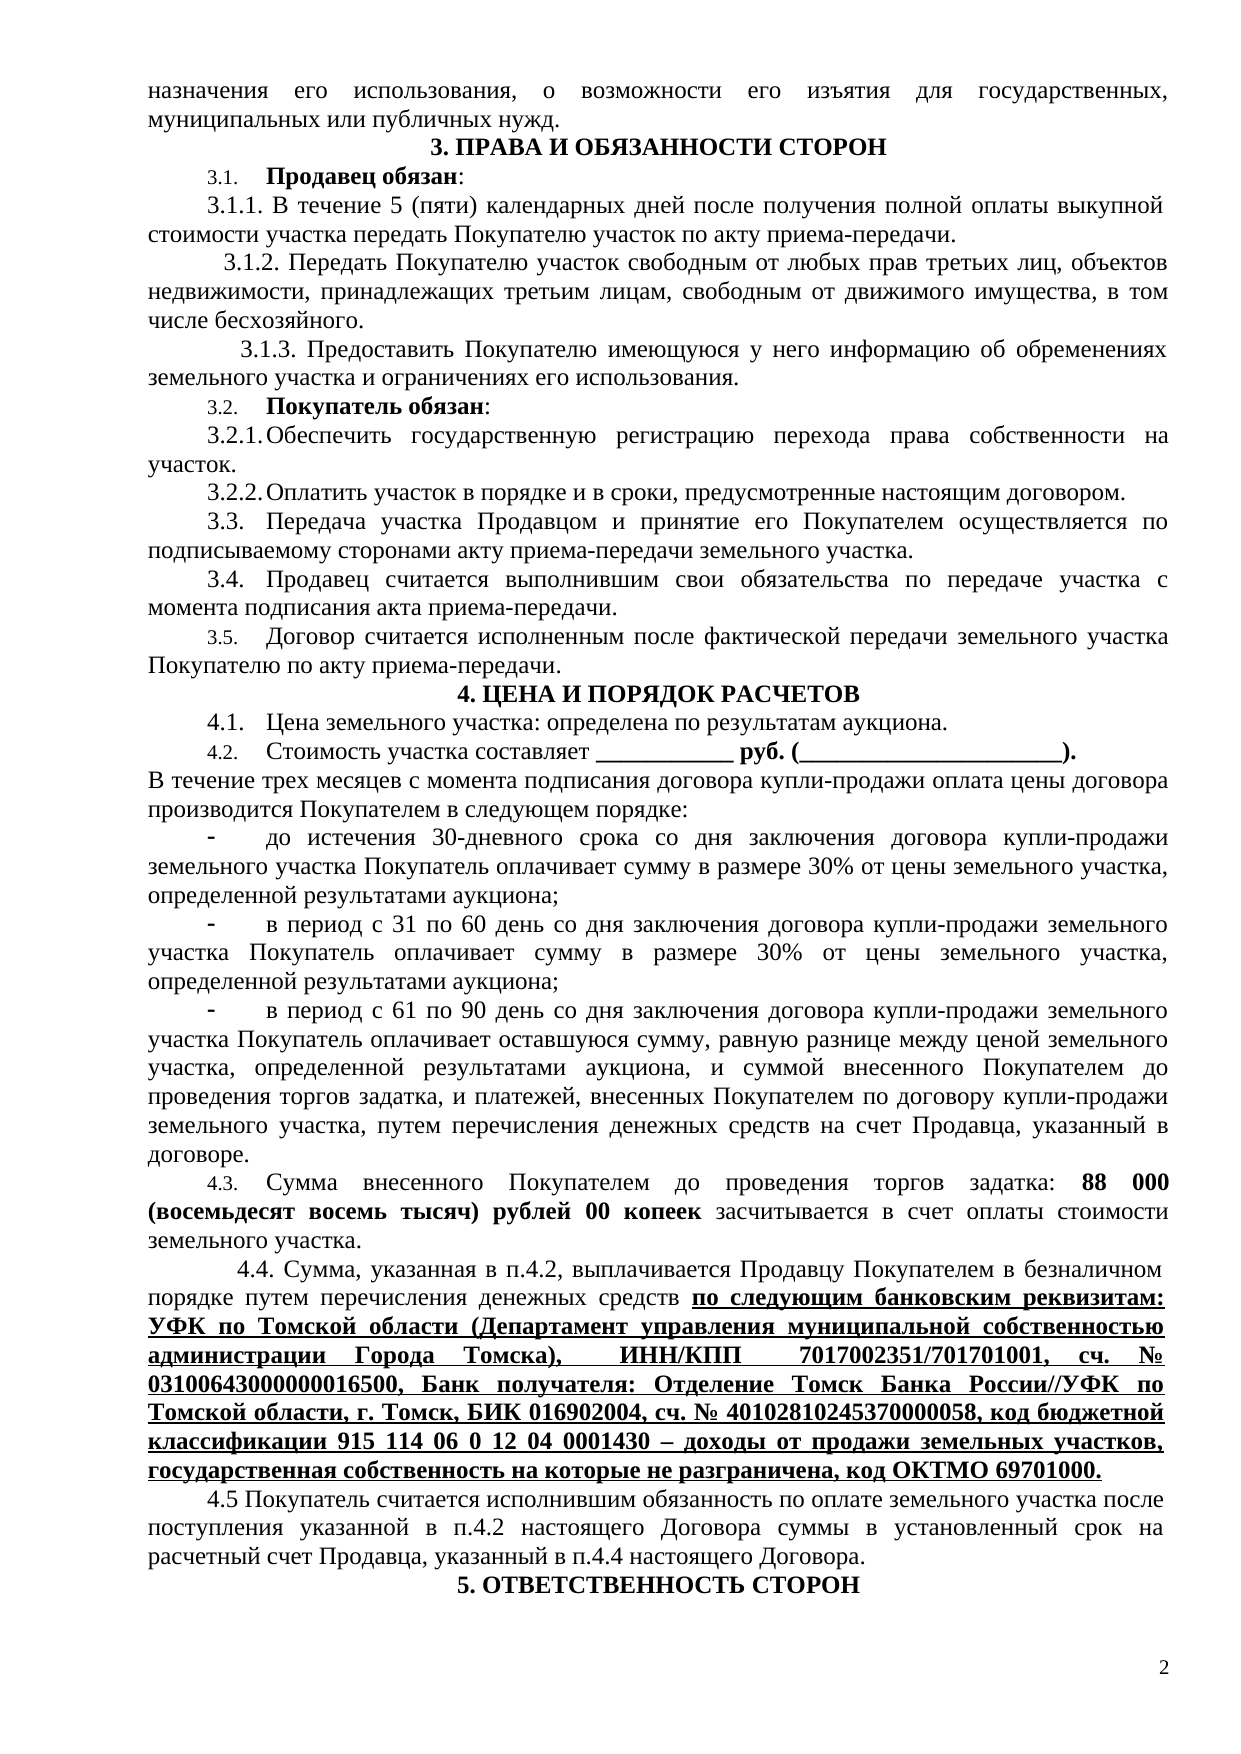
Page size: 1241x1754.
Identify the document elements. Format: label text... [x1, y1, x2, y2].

list в период с 31 по 60 день со дня заключения договора купли-продажи земельного участка Покупатель оплачивает сумму в размере 30% от цены земельного участка, определенной результатами аукциона; [148, 909, 1169, 995]
list Оплатить участок в порядке и в сроки, предусмотренные настоящим договором. [148, 477, 1169, 506]
text 4. ЦЕНА И ПОРЯДОК РАСЧЕТОВ [148, 679, 1169, 707]
text 3. ПРАВА И ОБЯЗАННОСТИ СТОРОН [148, 132, 1169, 161]
list до истечения 30-дневного срока со дня заключения договора купли-продажи земельного участка Покупатель оплачивает сумму в размере 30% от цены земельного участка, определенной результатами аукциона; [148, 822, 1169, 909]
list администрации Города Томска), ИНН/КПП 7017002351/701701001, сч. № [148, 1338, 1165, 1365]
list 03100643000000016500, Банк получателя: Отделение Томск Банка России//УФК по [148, 1366, 1165, 1394]
list в период с 61 по 90 день со дня заключения договора купли-продажи земельного участка Покупатель оплачивает оставшуюся сумму, равную разнице между ценой земельного участка, определенной результатами аукциона, и суммой внесенного Покупателем до проведения торгов задатка, и платежей, внесенных Покупателем по договору купли-продажи земельного участка, путем перечисления денежных средств на счет Продавца, указанный в договоре. [148, 995, 1169, 1167]
text 3.1.1. В течение 5 (пяти) календарных дней после получения полной оплаты выкупной стоимости участка передать Покупателю участок по акту приема-передачи. [148, 190, 1165, 247]
list Договор считается исполненным после фактической передачи земельного участка Покупателю по акту приема-передачи. [148, 621, 1169, 679]
text 5. ОТВЕТСТВЕННОСТЬ СТОРОН [148, 1570, 1169, 1599]
text 3.1.2. Передать Покупателю участок свободным от любых прав третьих лиц, объектов недвижимости, принадлежащих третьим лицам, свободным от движимого имущества, в том числе бесхозяйного. [148, 247, 1169, 334]
list Продавец считается выполнившим свои обязательства по передаче участка с момента подписания акта приема-передачи. [148, 564, 1169, 621]
list 4.4. Сумма, указанная в п.4.2, выплачивается Продавцу Покупателем в безналичном порядке путем перечисления денежных средств по следующим банковским реквизитам: УФК по Томской области (Департамент управления муниципальной собственностью [148, 1254, 1165, 1336]
list назначения его использования, о возможности его изъятия для государственных, муниципальных или публичных нужд. [148, 75, 1169, 132]
list Обеспечить государственную регистрацию перехода права собственности на участок. [148, 420, 1169, 477]
list Сумма внесенного Покупателем до проведения торгов задатка: 88 000 (восемьдесят восемь тысяч) рублей 00 копеек засчитывается в счет оплаты стоимости земельного участка. [148, 1167, 1169, 1254]
text В течение трех месяцев с момента подписания договора купли-продажи оплата цены договора производится Покупателем в следующем порядке: [148, 765, 1169, 822]
text 3.1.3. Предоставить Покупателю имеющуюся у него информацию об обременениях земельного участка и ограничениях его использования. [148, 334, 1169, 391]
list Покупатель обязан: [148, 391, 1169, 420]
list Цена земельного участка: определена по результатам аукциона. [148, 707, 1169, 736]
list Стоимость участка составляет ___________ руб. (_____________________). [148, 736, 1169, 765]
list Томской области, г. Томск, БИК 016902004, сч. № 40102810245370000058, код бюджетной [148, 1395, 1165, 1422]
list классификации 915 114 06 0 12 04 0001430 – доходы от продажи земельных участков, государственная собственность на которые не разграничена, код ОКТМО 69701000. [148, 1424, 1165, 1484]
text 4.5 Покупатель считается исполнившим обязанность по оплате земельного участка после поступления указанной в п.4.2 настоящего Договора суммы в установленный срок на расчетный счет Продавца, указанный в п.4.4 настоящего Договора. [148, 1484, 1165, 1570]
list Продавец обязан: [148, 161, 1169, 190]
list Передача участка Продавцом и принятие его Покупателем осуществляется по подписываемому сторонами акту приема-передачи земельного участка. [148, 506, 1169, 564]
